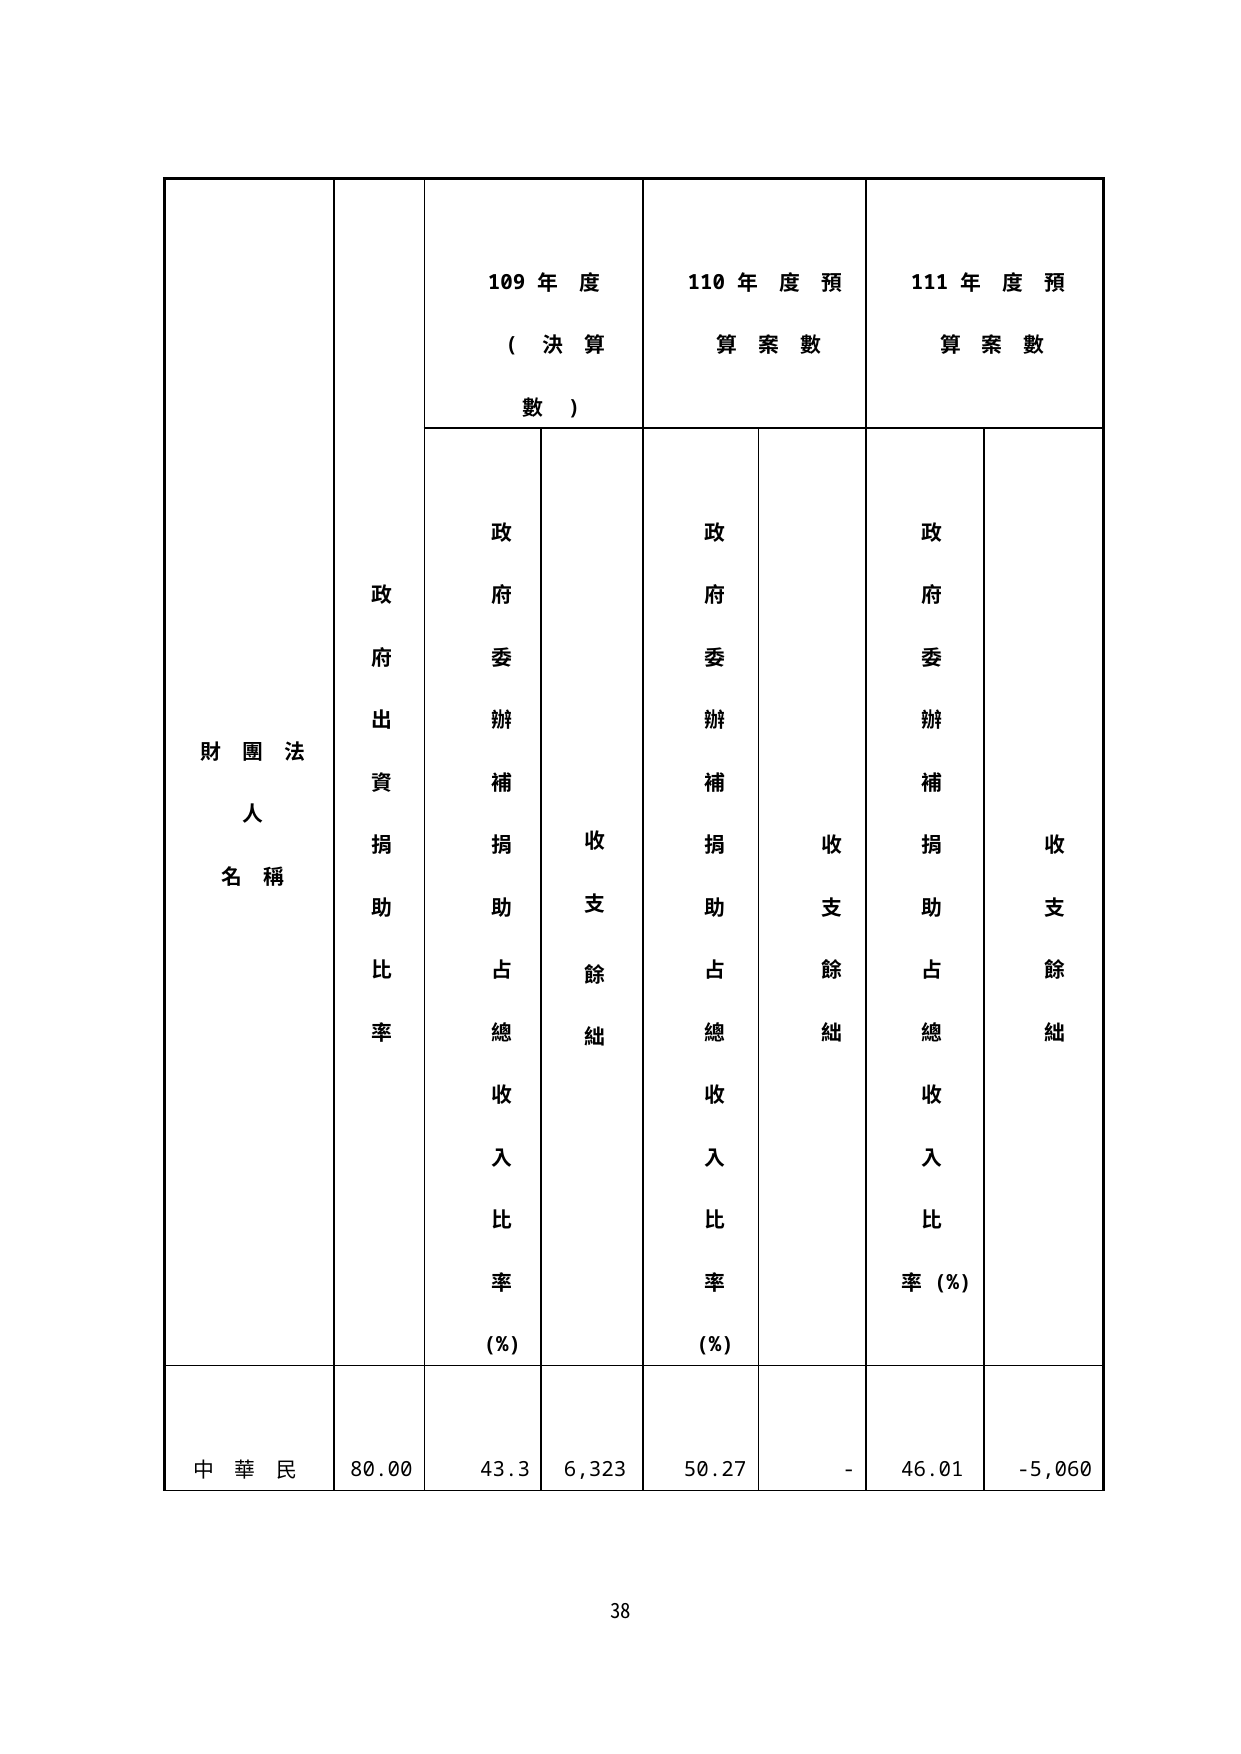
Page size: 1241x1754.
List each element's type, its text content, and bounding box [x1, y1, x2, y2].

table_header 政府出資捐助比率 [335, 180, 424, 1365]
table_cell 43.3 [425, 1366, 540, 1490]
table_header 110年度預算案數 [644, 180, 865, 427]
table_cell 46.01 [867, 1366, 983, 1490]
table_header 財團法人 名稱 [166, 180, 333, 1365]
table_cell 收 支 餘 絀 [985, 429, 1102, 1365]
table_cell [759, 1366, 865, 1490]
table_cell 6,323 [542, 1366, 642, 1490]
table_cell 政府委辦補捐助占總收入比率(%) [867, 429, 983, 1365]
table_cell 收 支 餘 絀 [542, 429, 642, 1365]
table_cell 50.27 [644, 1366, 758, 1490]
table_cell 中華民 [166, 1366, 333, 1490]
table_header 111年度預算案數 [867, 180, 1102, 427]
table_cell -5,060 [985, 1366, 1102, 1490]
table_header 109年度(決算數) [425, 180, 642, 427]
table_cell 政府委辦補捐助占總收入比率(%) [644, 429, 758, 1365]
table_cell 80.00 [335, 1366, 424, 1490]
table_cell 政府委辦補捐助占總收入比率(%) [425, 429, 540, 1365]
table_cell 收 支 餘 絀 [759, 429, 865, 1365]
